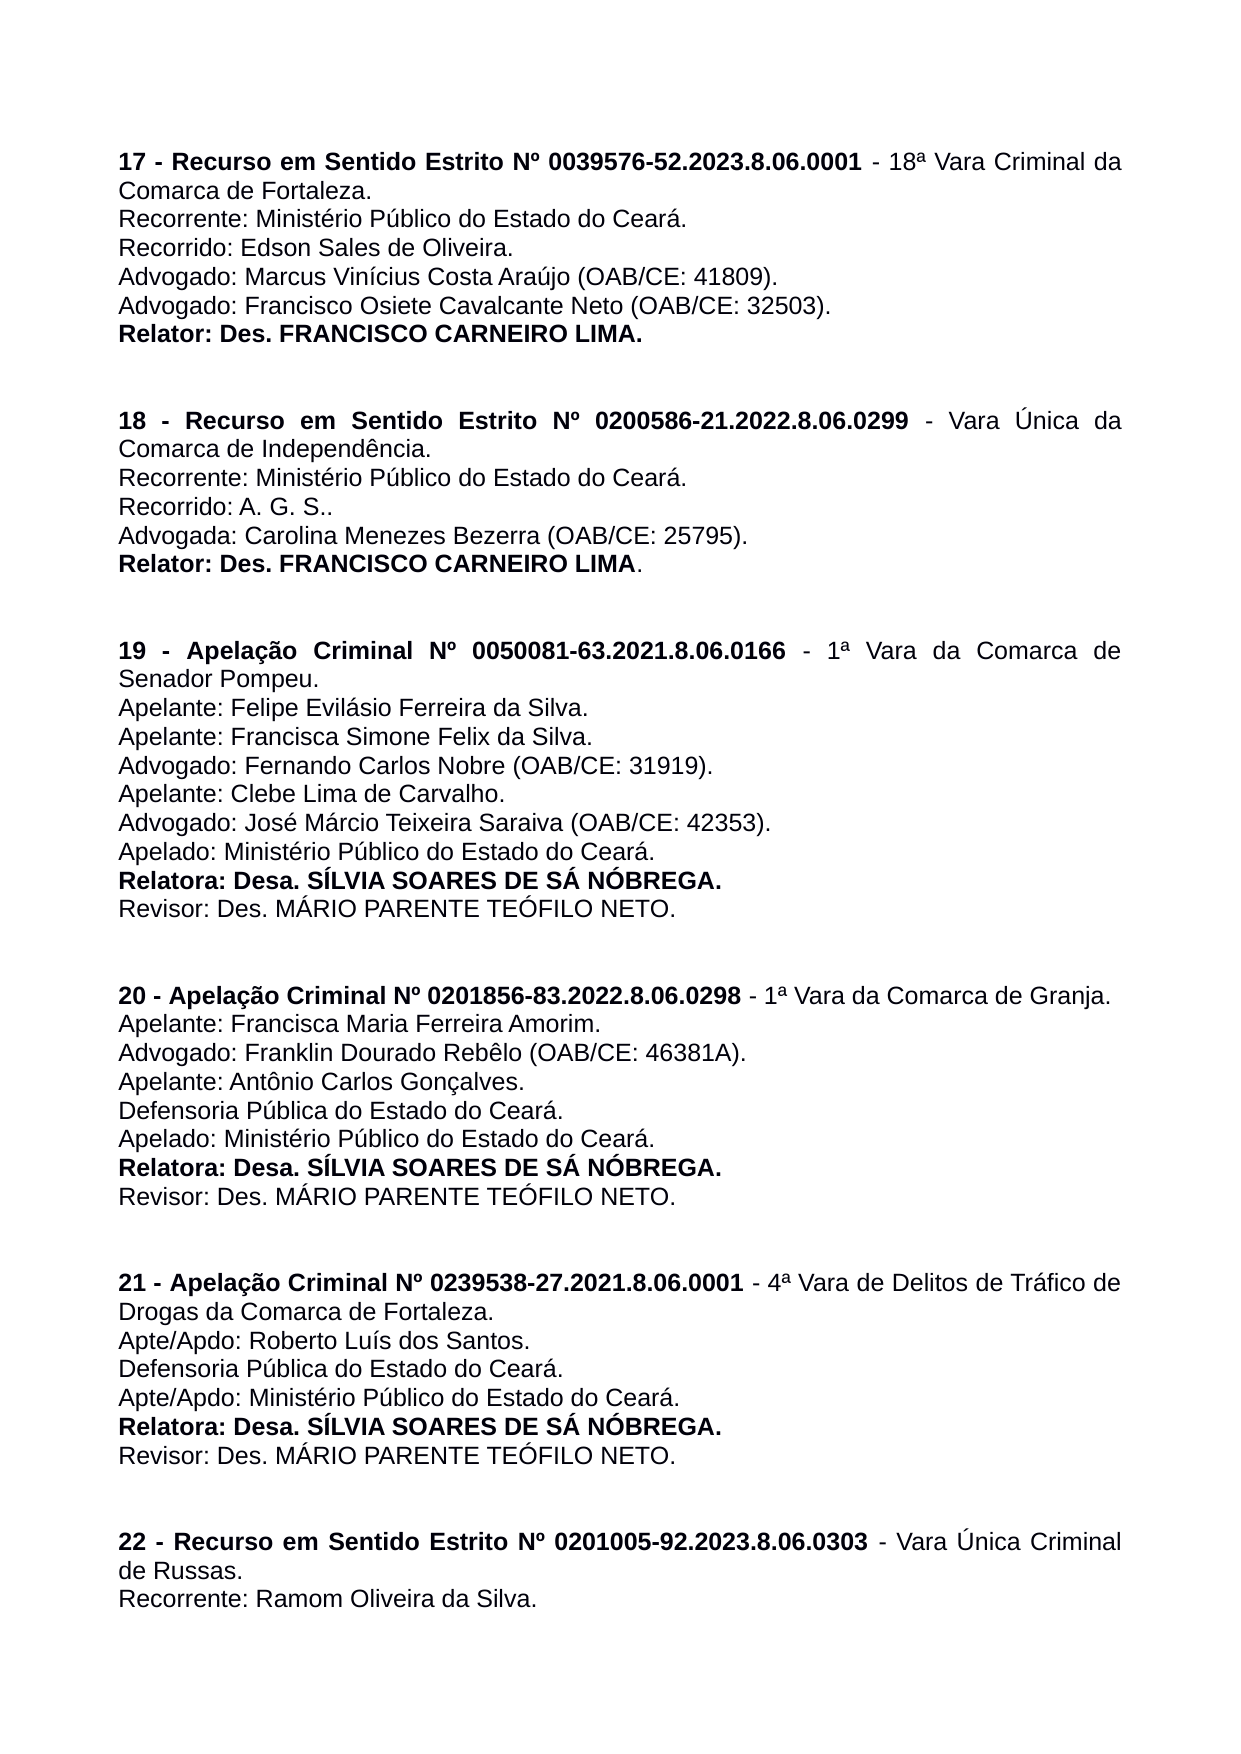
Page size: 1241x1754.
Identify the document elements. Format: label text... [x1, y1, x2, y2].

text Relator: Des. FRANCISCO CARNEIRO LIMA. [118, 319, 1122, 348]
text Advogado: Franklin Dourado Rebêlo (OAB/CE: 46381A). [118, 1038, 1122, 1067]
text Recorrente: Ministério Público do Estado do Ceará. [118, 204, 1122, 233]
text Apte/Apdo: Ministério Público do Estado do Ceará. [118, 1383, 1122, 1412]
text Relatora: Desa. SÍLVIA SOARES DE SÁ NÓBREGA. [118, 866, 1122, 894]
text 20 - Apelação Criminal Nº 0201856-83.2022.8.06.0298 - 1ª Vara da Comarca de Granja. [118, 981, 1122, 1009]
text Apelado: Ministério Público do Estado do Ceará. [118, 1124, 1122, 1153]
text Apelante: Clebe Lima de Carvalho. [118, 779, 1122, 808]
text Revisor: Des. MÁRIO PARENTE TEÓFILO NETO. [118, 1182, 1122, 1211]
text Defensoria Pública do Estado do Ceará. [118, 1096, 1122, 1124]
text Relator: Des. FRANCISCO CARNEIRO LIMA. [118, 549, 1122, 578]
text 18 - Recurso em Sentido Estrito Nº 0200586-21.2022.8.06.0299 - Vara Única da Comarca de Independência. [118, 406, 1122, 463]
text 22 - Recurso em Sentido Estrito Nº 0201005-92.2023.8.06.0303 - Vara Única Criminal de Russas. [118, 1527, 1122, 1584]
text 21 - Apelação Criminal Nº 0239538-27.2021.8.06.0001 - 4ª Vara de Delitos de Tráfico de Drogas da Comarca de Fortaleza. [118, 1268, 1122, 1326]
text Advogado: Fernando Carlos Nobre (OAB/CE: 31919). [118, 751, 1122, 779]
text Advogado: José Márcio Teixeira Saraiva (OAB/CE: 42353). [118, 808, 1122, 837]
text Advogado: Francisco Osiete Cavalcante Neto (OAB/CE: 32503). [118, 291, 1122, 319]
text Recorrido: Edson Sales de Oliveira. [118, 233, 1122, 262]
text Apelante: Felipe Evilásio Ferreira da Silva. [118, 693, 1122, 722]
text Revisor: Des. MÁRIO PARENTE TEÓFILO NETO. [118, 1441, 1122, 1469]
text Apelante: Francisca Simone Felix da Silva. [118, 722, 1122, 751]
text Apelante: Francisca Maria Ferreira Amorim. [118, 1009, 1122, 1038]
text Advogado: Marcus Vinícius Costa Araújo (OAB/CE: 41809). [118, 262, 1122, 291]
text Recorrido: A. G. S.. [118, 492, 1122, 521]
text Apelante: Antônio Carlos Gonçalves. [118, 1067, 1122, 1096]
text Apelado: Ministério Público do Estado do Ceará. [118, 837, 1122, 866]
text Defensoria Pública do Estado do Ceará. [118, 1354, 1122, 1383]
text 17 - Recurso em Sentido Estrito Nº 0039576-52.2023.8.06.0001 - 18ª Vara Criminal da Comarca de Fortaleza. [118, 147, 1122, 204]
text Relatora: Desa. SÍLVIA SOARES DE SÁ NÓBREGA. [118, 1412, 1122, 1441]
text Relatora: Desa. SÍLVIA SOARES DE SÁ NÓBREGA. [118, 1153, 1122, 1182]
text 19 - Apelação Criminal Nº 0050081-63.2021.8.06.0166 - 1ª Vara da Comarca de Senador Pompeu. [118, 636, 1122, 693]
text Revisor: Des. MÁRIO PARENTE TEÓFILO NETO. [118, 894, 1122, 923]
text Advogada: Carolina Menezes Bezerra (OAB/CE: 25795). [118, 521, 1122, 549]
text Recorrente: Ramom Oliveira da Silva. [118, 1584, 1122, 1613]
text Apte/Apdo: Roberto Luís dos Santos. [118, 1326, 1122, 1354]
text Recorrente: Ministério Público do Estado do Ceará. [118, 463, 1122, 492]
